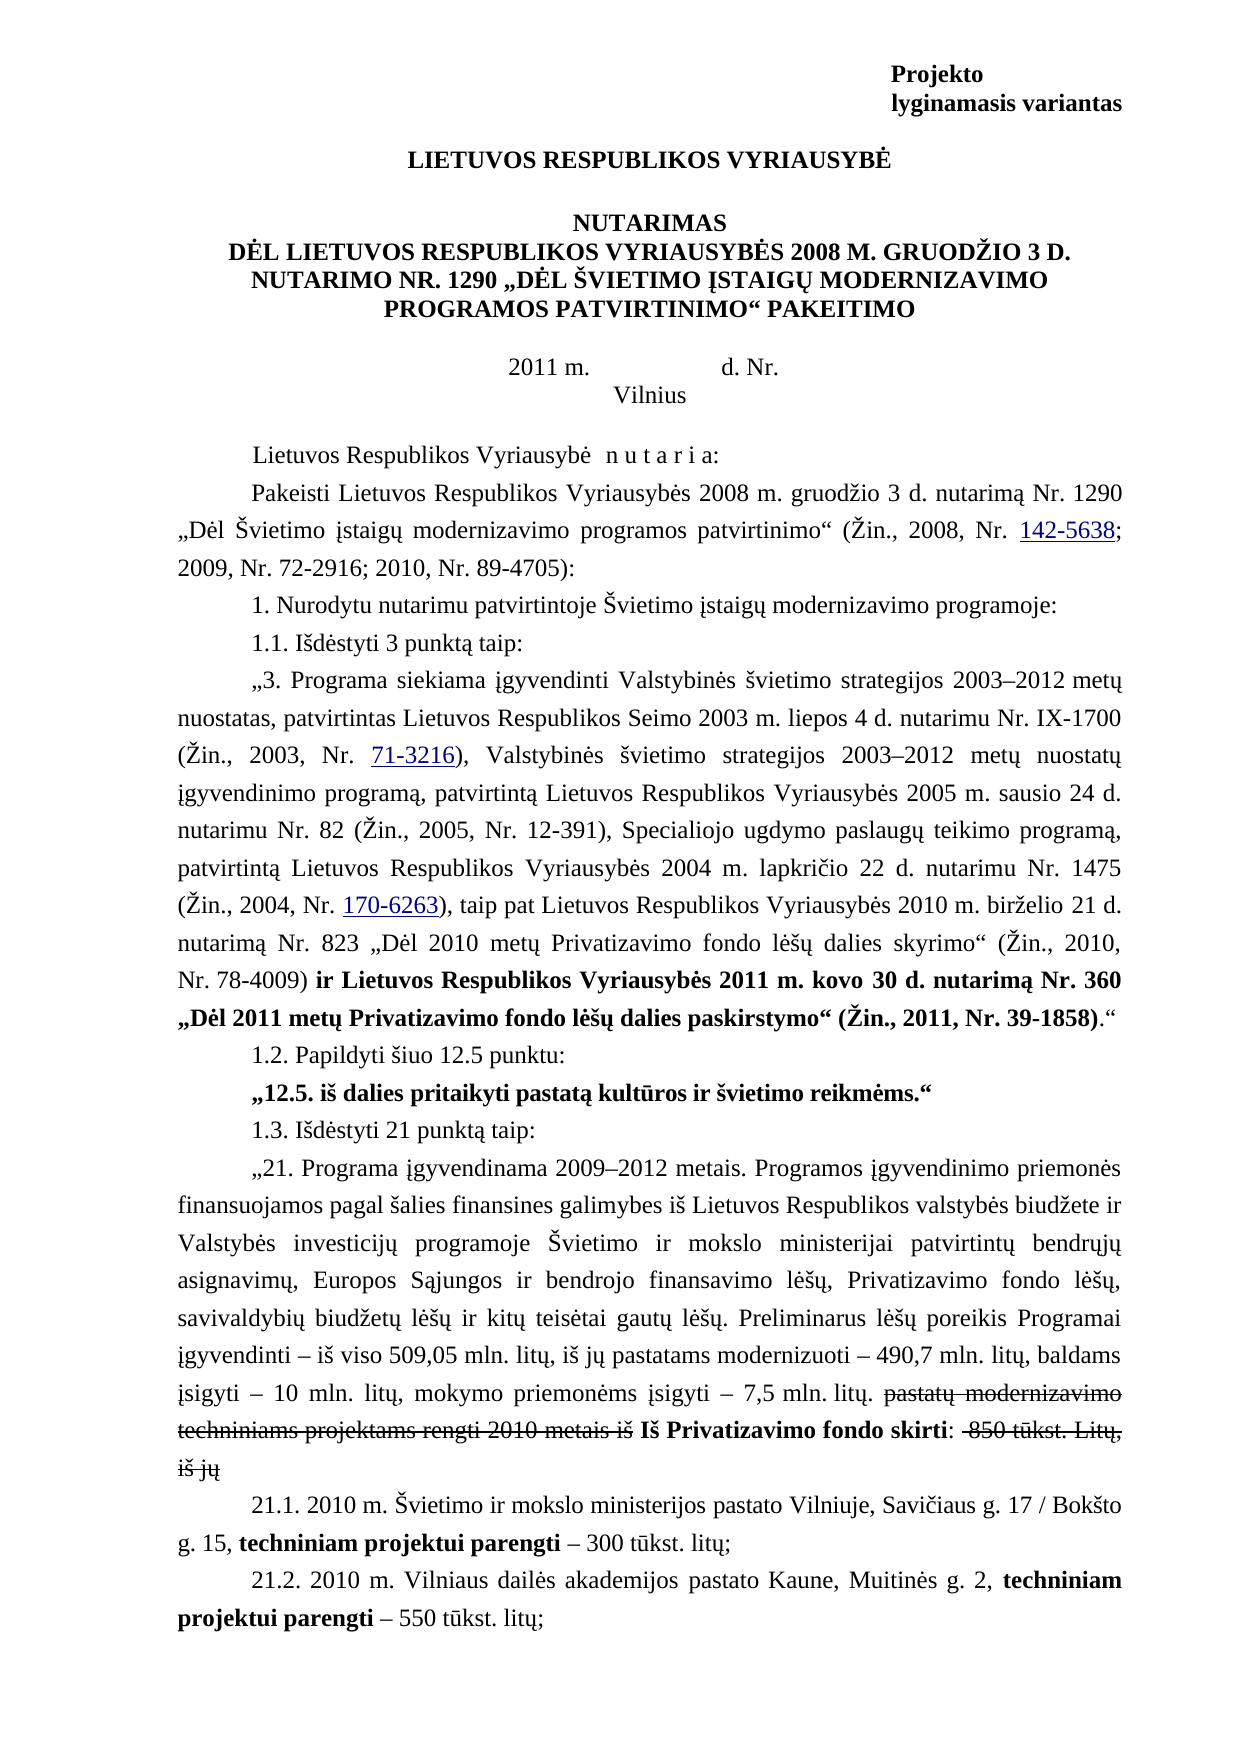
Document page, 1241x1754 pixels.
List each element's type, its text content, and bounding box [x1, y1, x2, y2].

text „21. Programa įgyvendinama 2009–2012 metais. Programos įgyvendinimo priemonės finansuojamos pagal šalies finansines galimybes iš Lietuvos Respublikos valstybės biudžete ir Valstybės investicijų programoje Švietimo ir mokslo ministerijai patvirtintų bendrųjų asignavimų, Europos Sąjungos ir bendrojo finansavimo lėšų, Privatizavimo fondo lėšų, savivaldybių biudžetų lėšų ir kitų teisėtai gautų lėšų. Preliminarus lėšų poreikis Programai įgyvendinti – iš viso 509,05 mln. litų, iš jų pastatams modernizuoti – 490,7 mln. litų, baldams įsigyti – 10 mln. litų, mokymo priemonėms įsigyti – 7,5 mln. litų. pastatų modernizavimo techniniams projektams rengti 2010 metais iš Iš Privatizavimo fondo skirti: 850 tūkst. Litų, iš jų [177, 1144, 1122, 1482]
text 1. Nurodytu nutarimu patvirtintoje Švietimo įstaigų modernizavimo programoje: [177, 582, 1122, 619]
text 21.1. 2010 m. Švietimo ir mokslo ministerijos pastato Vilniuje, Savičiaus g. 17 / Bokšto g. 15, techniniam projektui parengti – 300 tūkst. litų; [177, 1482, 1122, 1557]
text „12.5. iš dalies pritaikyti pastatą kultūros ir švietimo reikmėms.“ [177, 1069, 1122, 1107]
text 1.1. Išdėstyti 3 punktą taip: [177, 619, 1122, 657]
text 2011 m. d. Nr. [177, 352, 1122, 381]
text DĖL LIETUVOS RESPUBLIKOS VYRIAUSYBĖS 2008 M. GRUODŽIO 3 D. NUTARIMO NR. 1290 „DĖL ŠVIETIMO ĮSTAIGŲ MODERNIZAVIMO PROGRAMOS PATVIRTINIMO“ PAKEITIMO [177, 237, 1122, 323]
text Vilnius [177, 381, 1122, 409]
text 1.2. Papildyti šiuo 12.5 punktu: [177, 1032, 1122, 1069]
text 1.3. Išdėstyti 21 punktą taip: [177, 1107, 1122, 1144]
text „3. Programa siekiama įgyvendinti Valstybinės švietimo strategijos 2003–2012 metų nuostatas, patvirtintas Lietuvos Respublikos Seimo 2003 m. liepos 4 d. nutarimu Nr. IX-1700 (Žin., 2003, Nr. 71-3216), Valstybinės švietimo strategijos 2003–2012 metų nuostatų įgyvendinimo programą, patvirtintą Lietuvos Respublikos Vyriausybės 2005 m. sausio 24 d. nutarimu Nr. 82 (Žin., 2005, Nr. 12-391), Specialiojo ugdymo paslaugų teikimo programą, patvirtintą Lietuvos Respublikos Vyriausybės 2004 m. lapkričio 22 d. nutarimu Nr. 1475 (Žin., 2004, Nr. 170-6263), taip pat Lietuvos Respublikos Vyriausybės 2010 m. birželio ­­­­­­­­­­­­­­­­­­­­­­­­21 d. nutarimą Nr. 823 „Dėl 2010 metų Privatizavimo fondo lėšų dalies skyrimo“ (Žin., 2010, Nr. 78-4009) ir Lietuvos Respublikos Vyriausybės 2011 m. kovo ­­­­­­­­­­­­­­­­­­­­­­­­30 d. nutarimą Nr. 360 „Dėl 2011 metų Privatizavimo fondo lėšų dalies paskirstymo“ (Žin., 2011, Nr. 39-1858).“ [177, 657, 1122, 1032]
text Lietuvos Respublikos Vyriausybė n u t a r i a: [177, 438, 1122, 469]
text Pakeisti Lietuvos Respublikos Vyriausybės 2008 m. gruodžio 3 d. nutarimą Nr. 1290 „Dėl Švietimo įstaigų modernizavimo programos patvirtinimo“ (Žin., 2008, Nr. 142-5638; 2009, Nr. 72-2916; 2010, Nr. 89-4705): [177, 469, 1122, 582]
text 21.2. 2010 m. Vilniaus dailės akademijos pastato Kaune, Muitinės g. 2, techniniam projektui parengti – 550 tūkst. litų; [177, 1557, 1122, 1632]
